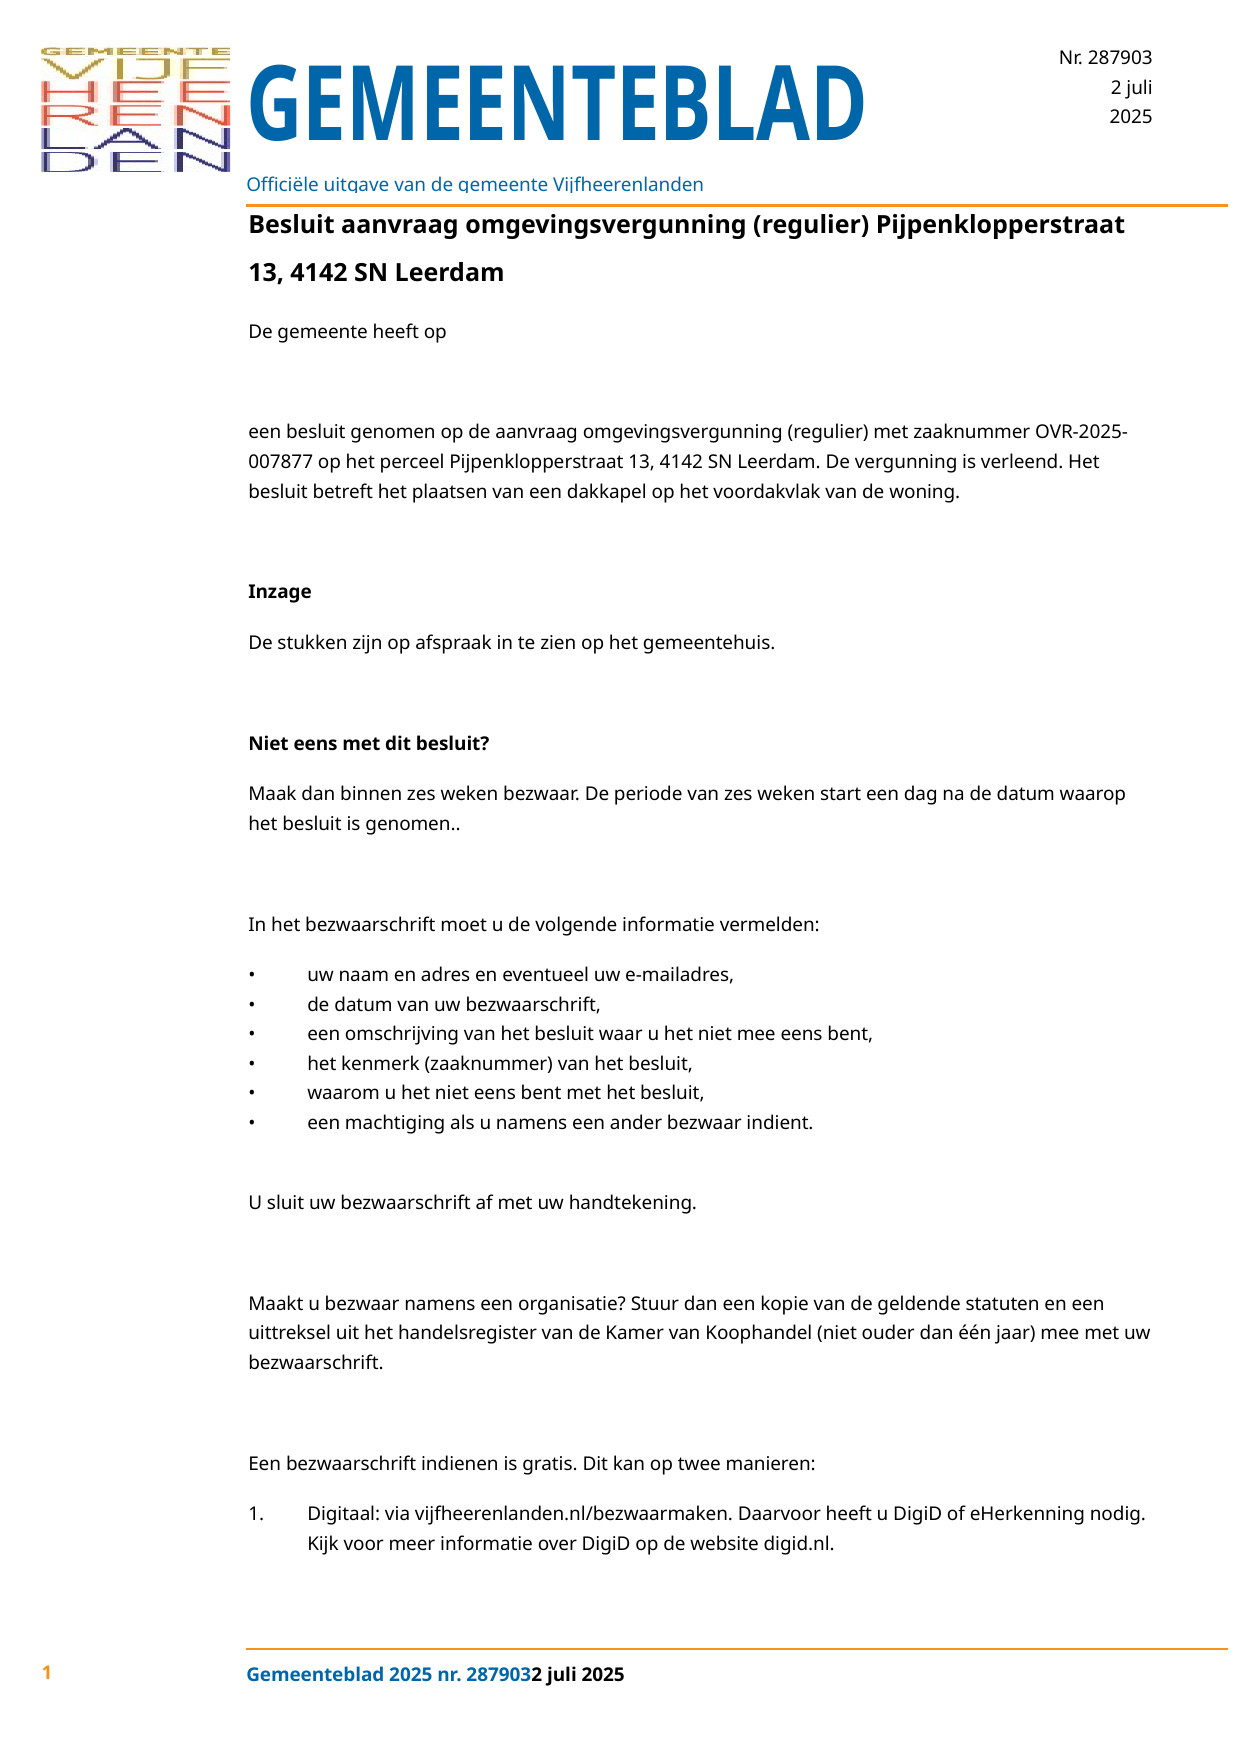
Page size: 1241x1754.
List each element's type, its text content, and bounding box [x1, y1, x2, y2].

text Niet eens met dit besluit? [248, 730, 1152, 756]
list het kenmerk (zaaknummer) van het besluit, [248, 1050, 1152, 1076]
text De gemeente heeft op [248, 318, 1152, 344]
text Besluit aanvraag omgevingsvergunning (regulier) Pijpenklopperstraat 13, 4142 SN Leerdam [248, 207, 1152, 288]
text In het bezwaarschrift moet u de volgende informatie vermelden: [248, 911, 1152, 937]
text U sluit uw bezwaarschrift af met uw handtekening. [248, 1189, 1152, 1215]
picture [41, 47, 231, 172]
list Digitaal: via vijfheerenlanden.nl/bezwaarmaken. Daarvoor heeft u DigiD of eHerkenning nodig. Kijk voor meer informatie over DigiD op de website digid.nl. [248, 1500, 1152, 1556]
list een machtiging als u namens een ander bezwaar indient. [248, 1109, 1152, 1135]
text Maakt u bezwaar namens een organisatie? Stuur dan een kopie van de geldende statuten en een uittreksel uit het handelsregister van de Kamer van Koophandel (niet ouder dan één jaar) mee met uw bezwaarschrift. [248, 1290, 1152, 1375]
text een besluit genomen op de aanvraag omgevingsvergunning (regulier) met zaaknummer OVR-2025-007877 op het perceel Pijpenklopperstraat 13, 4142 SN Leerdam. De vergunning is verleend. Het besluit betreft het plaatsen van een dakkapel op het voordakvlak van de woning. [248, 419, 1152, 504]
text Een bezwaarschrift indienen is gratis. Dit kan op twee manieren: [248, 1450, 1152, 1476]
list de datum van uw bezwaarschrift, [248, 991, 1152, 1017]
text De stukken zijn op afspraak in te zien op het gemeentehuis. [248, 629, 1152, 655]
list een omschrijving van het besluit waar u het niet mee eens bent, [248, 1020, 1152, 1046]
text Maak dan binnen zes weken bezwaar. De periode van zes weken start een dag na de datum waarop het besluit is genomen.. [248, 780, 1152, 836]
list uw naam en adres en eventueel uw e-mailadres, [248, 961, 1152, 987]
text Inzage [248, 579, 1152, 604]
list waarom u het niet eens bent met het besluit, [248, 1079, 1152, 1105]
